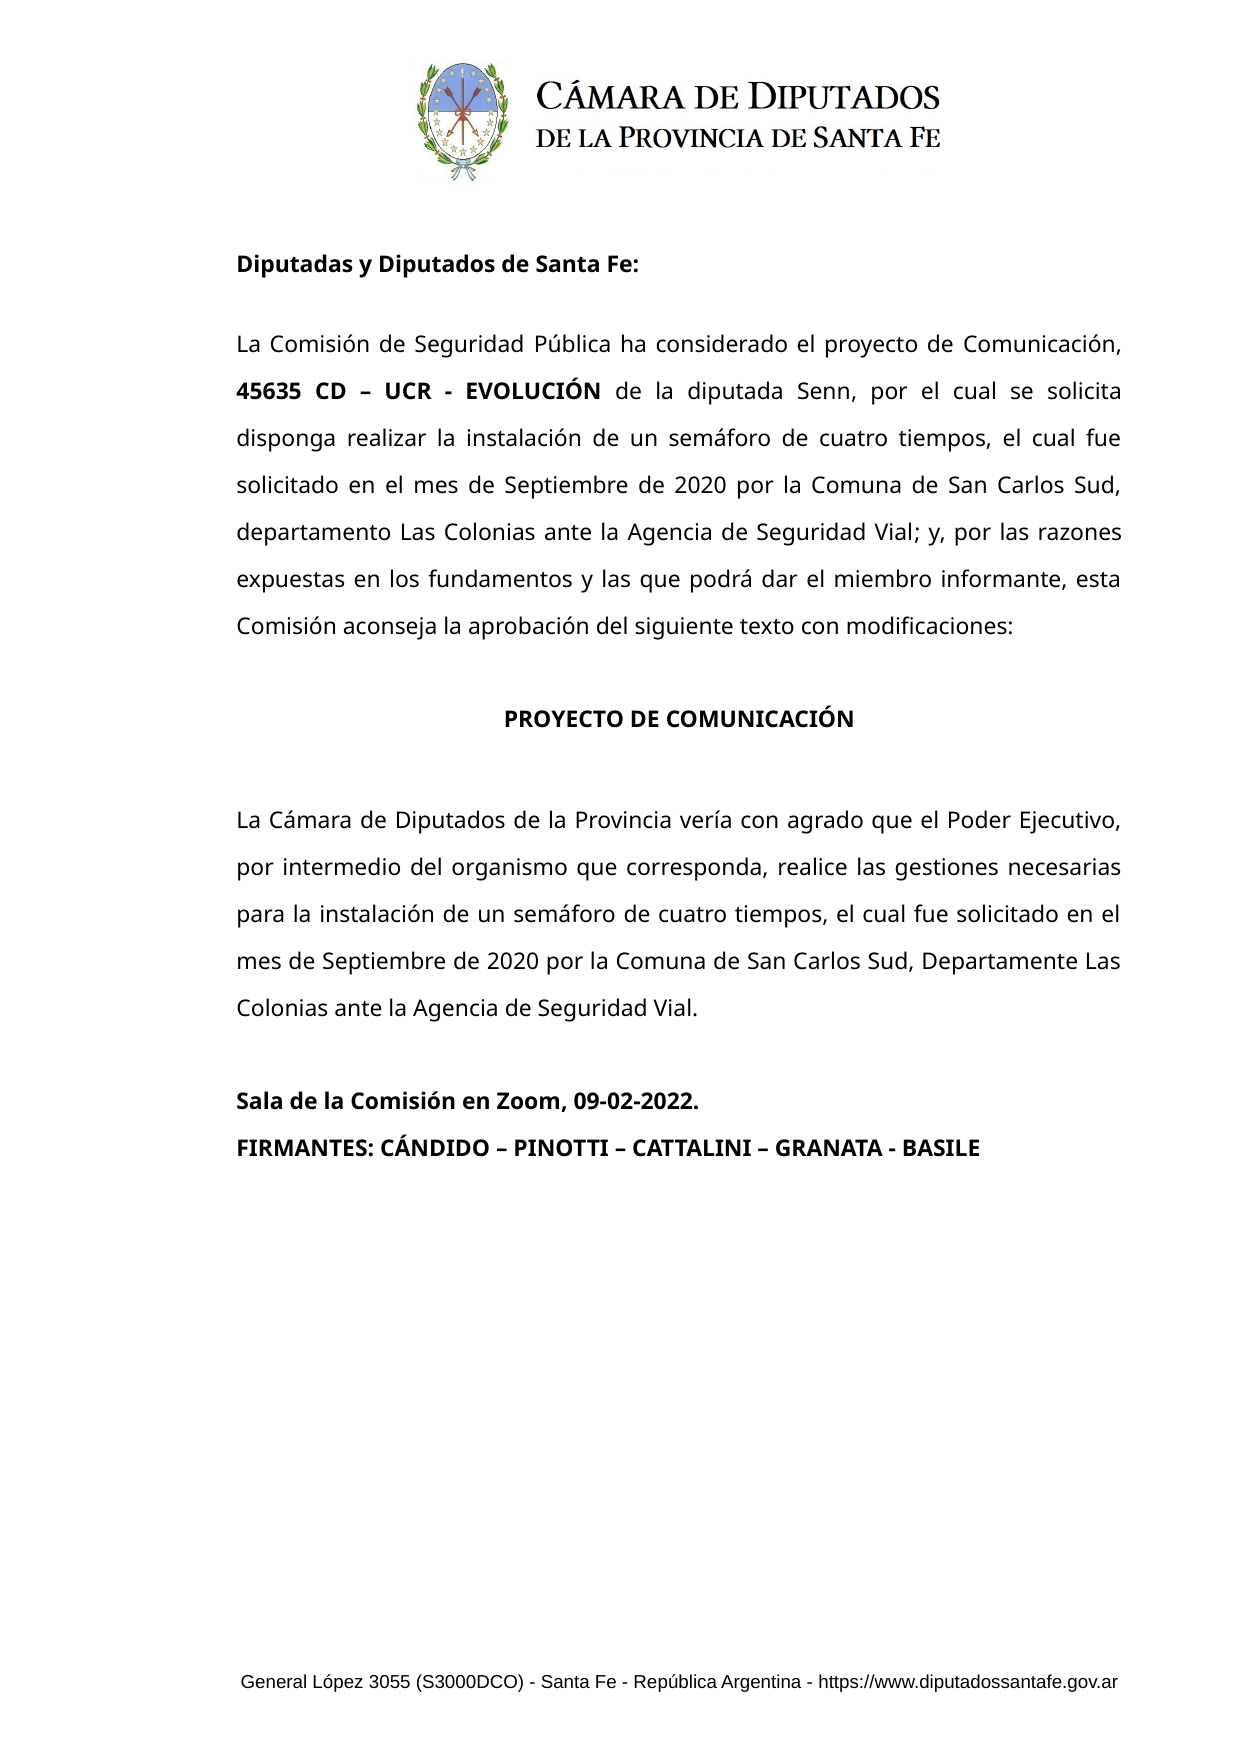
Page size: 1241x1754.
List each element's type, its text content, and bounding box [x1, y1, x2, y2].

text Diputadas y Diputados de Santa Fe: [236, 248, 1122, 279]
picture [413, 59, 945, 183]
list Sala de la Comisión en Zoom, 09-02-2022. [236, 1085, 1122, 1116]
text La Comisión de Seguridad Pública ha considerado el proyecto de Comunicación, 45635 CD – UCR - EVOLUCIÓN de la diputada Senn, por el cual se solicita disponga realizar la instalación de un semáforo de cuatro tiempos, el cual fue solicitado en el mes de Septiembre de 2020 por la Comuna de San Carlos Sud, departamento Las Colonias ante la Agencia de Seguridad Vial; y, por las razones expuestas en los fundamentos y las que podrá dar el miembro informante, esta Comisión aconseja la aprobación del siguiente texto con modificaciones: [236, 328, 1122, 641]
list FIRMANTES: CÁNDIDO – PINOTTI – CATTALINI – GRANATA - BASILE [236, 1132, 1122, 1163]
list La Cámara de Diputados de la Provincia vería con agrado que el Poder Ejecutivo, por intermedio del organismo que corresponda, realice las gestiones necesarias para la instalación de un semáforo de cuatro tiempos, el cual fue solicitado en el mes de Septiembre de 2020 por la Comuna de San Carlos Sud, Departamente Las Colonias ante la Agencia de Seguridad Vial. [236, 804, 1122, 1023]
text PROYECTO DE COMUNICACIÓN [236, 703, 1122, 735]
